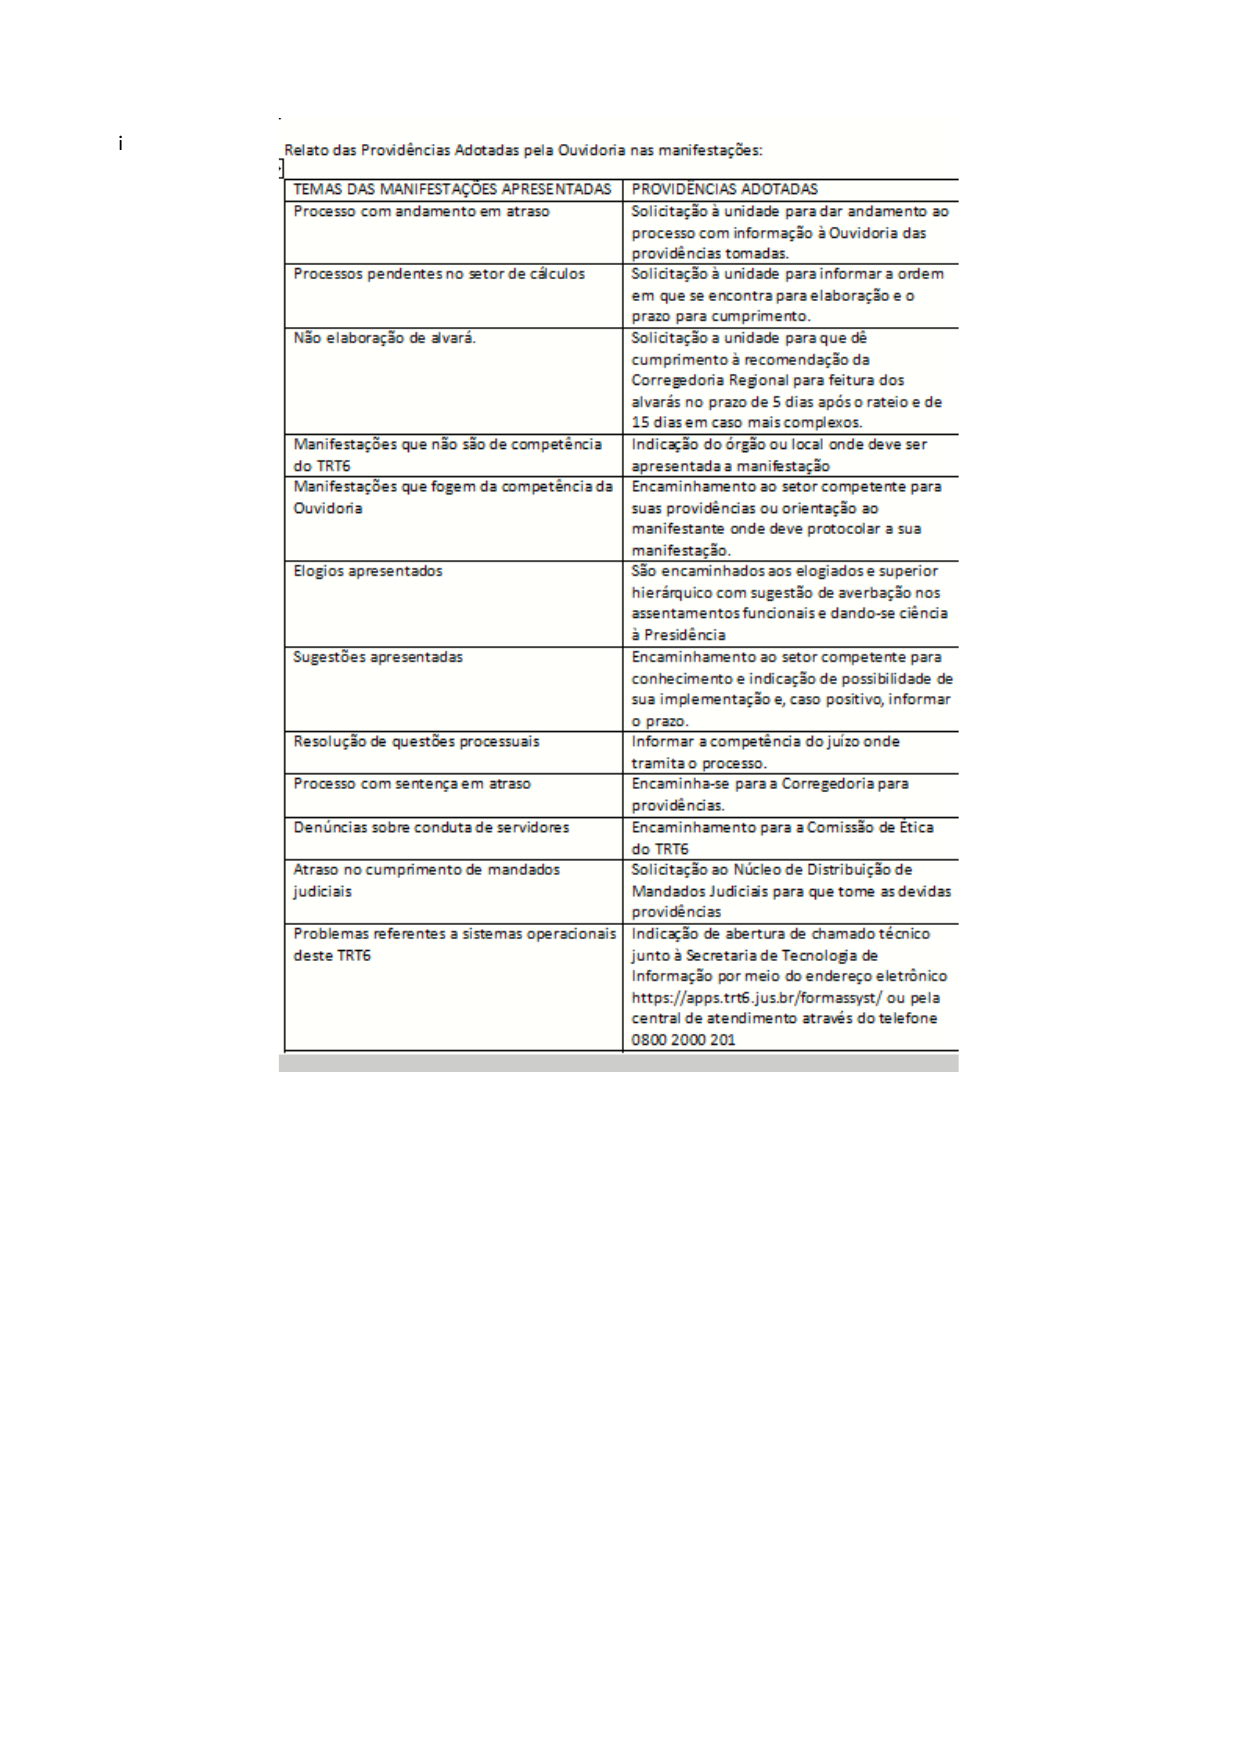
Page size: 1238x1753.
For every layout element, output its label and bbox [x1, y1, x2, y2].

picture [278, 118, 959, 1072]
